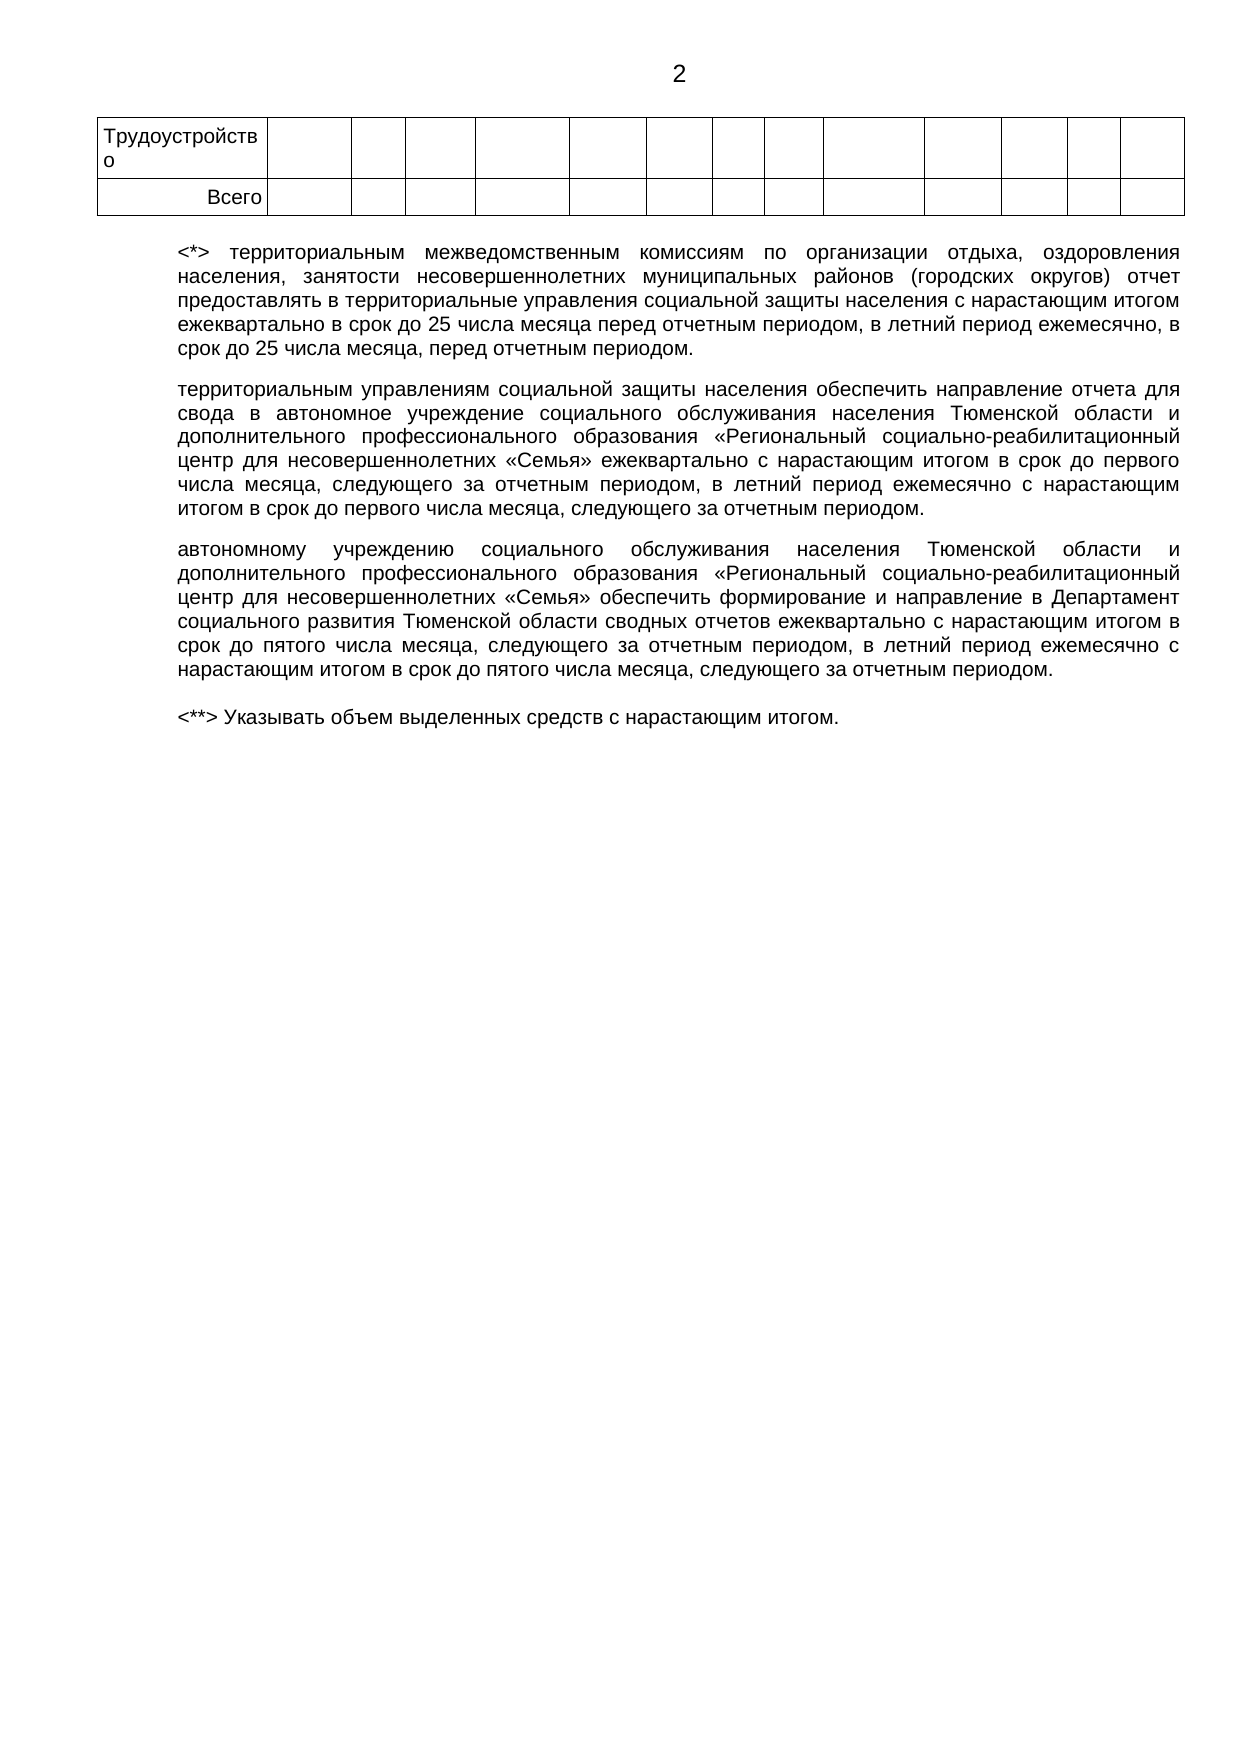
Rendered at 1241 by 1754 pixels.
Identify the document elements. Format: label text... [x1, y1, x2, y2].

table_cell [406, 118, 475, 178]
table_cell [1068, 179, 1120, 215]
table_cell [1121, 179, 1184, 215]
table_cell [352, 118, 405, 178]
table_cell [268, 118, 351, 178]
table_cell [570, 118, 646, 178]
table_cell [1121, 118, 1184, 178]
table_cell [925, 118, 1001, 178]
table_cell [765, 179, 823, 215]
table_cell [268, 179, 351, 215]
table_cell [713, 179, 764, 215]
table_cell [1068, 118, 1120, 178]
text <*> территориальным межведомственным комиссиям по организации отдыха, оздоровления населения, занятости несовершеннолетних муниципальных районов (городских округов) отчет предоставлять в территориальные управления социальной защиты населения с нарастающим итогом ежеквартально в срок до 25 числа месяца перед отчетным периодом, в летний период ежемесячно, в срок до 25 числа месяца, перед отчетным периодом. [177, 240, 1181, 360]
table_cell [352, 179, 405, 215]
table_cell [824, 179, 924, 215]
table_cell [1002, 118, 1067, 178]
table_cell [476, 179, 569, 215]
text <**> Указывать объем выделенных средств с нарастающим итогом. [177, 704, 1181, 728]
table_cell [476, 118, 569, 178]
table_cell [647, 118, 712, 178]
table_cell [713, 118, 764, 178]
table_cell Всего [98, 179, 267, 215]
table_cell Трудоустройство [98, 118, 267, 178]
text автономному учреждению социального обслуживания населения Тюменской области и дополнительного профессионального образования «Региональный социально-реабилитационный центр для несовершеннолетних «Семья» обеспечить формирование и направление в Департамент социального развития Тюменской области сводных отчетов ежеквартально с нарастающим итогом в срок до пятого числа месяца, следующего за отчетным периодом, в летний период ежемесячно с нарастающим итогом в срок до пятого числа месяца, следующего за отчетным периодом. [177, 537, 1181, 681]
table_cell [1002, 179, 1067, 215]
table_cell [570, 179, 646, 215]
table_cell [765, 118, 823, 178]
table_cell [824, 118, 924, 178]
table_cell [925, 179, 1001, 215]
table_cell [647, 179, 712, 215]
text территориальным управлениям социальной защиты населения обеспечить направление отчета для свода в автономное учреждение социального обслуживания населения Тюменской области и дополнительного профессионального образования «Региональный социально-реабилитационный центр для несовершеннолетних «Семья» ежеквартально с нарастающим итогом в срок до первого числа месяца, следующего за отчетным периодом, в летний период ежемесячно с нарастающим итогом в срок до первого числа месяца, следующего за отчетным периодом. [177, 376, 1181, 520]
table_cell [406, 179, 475, 215]
